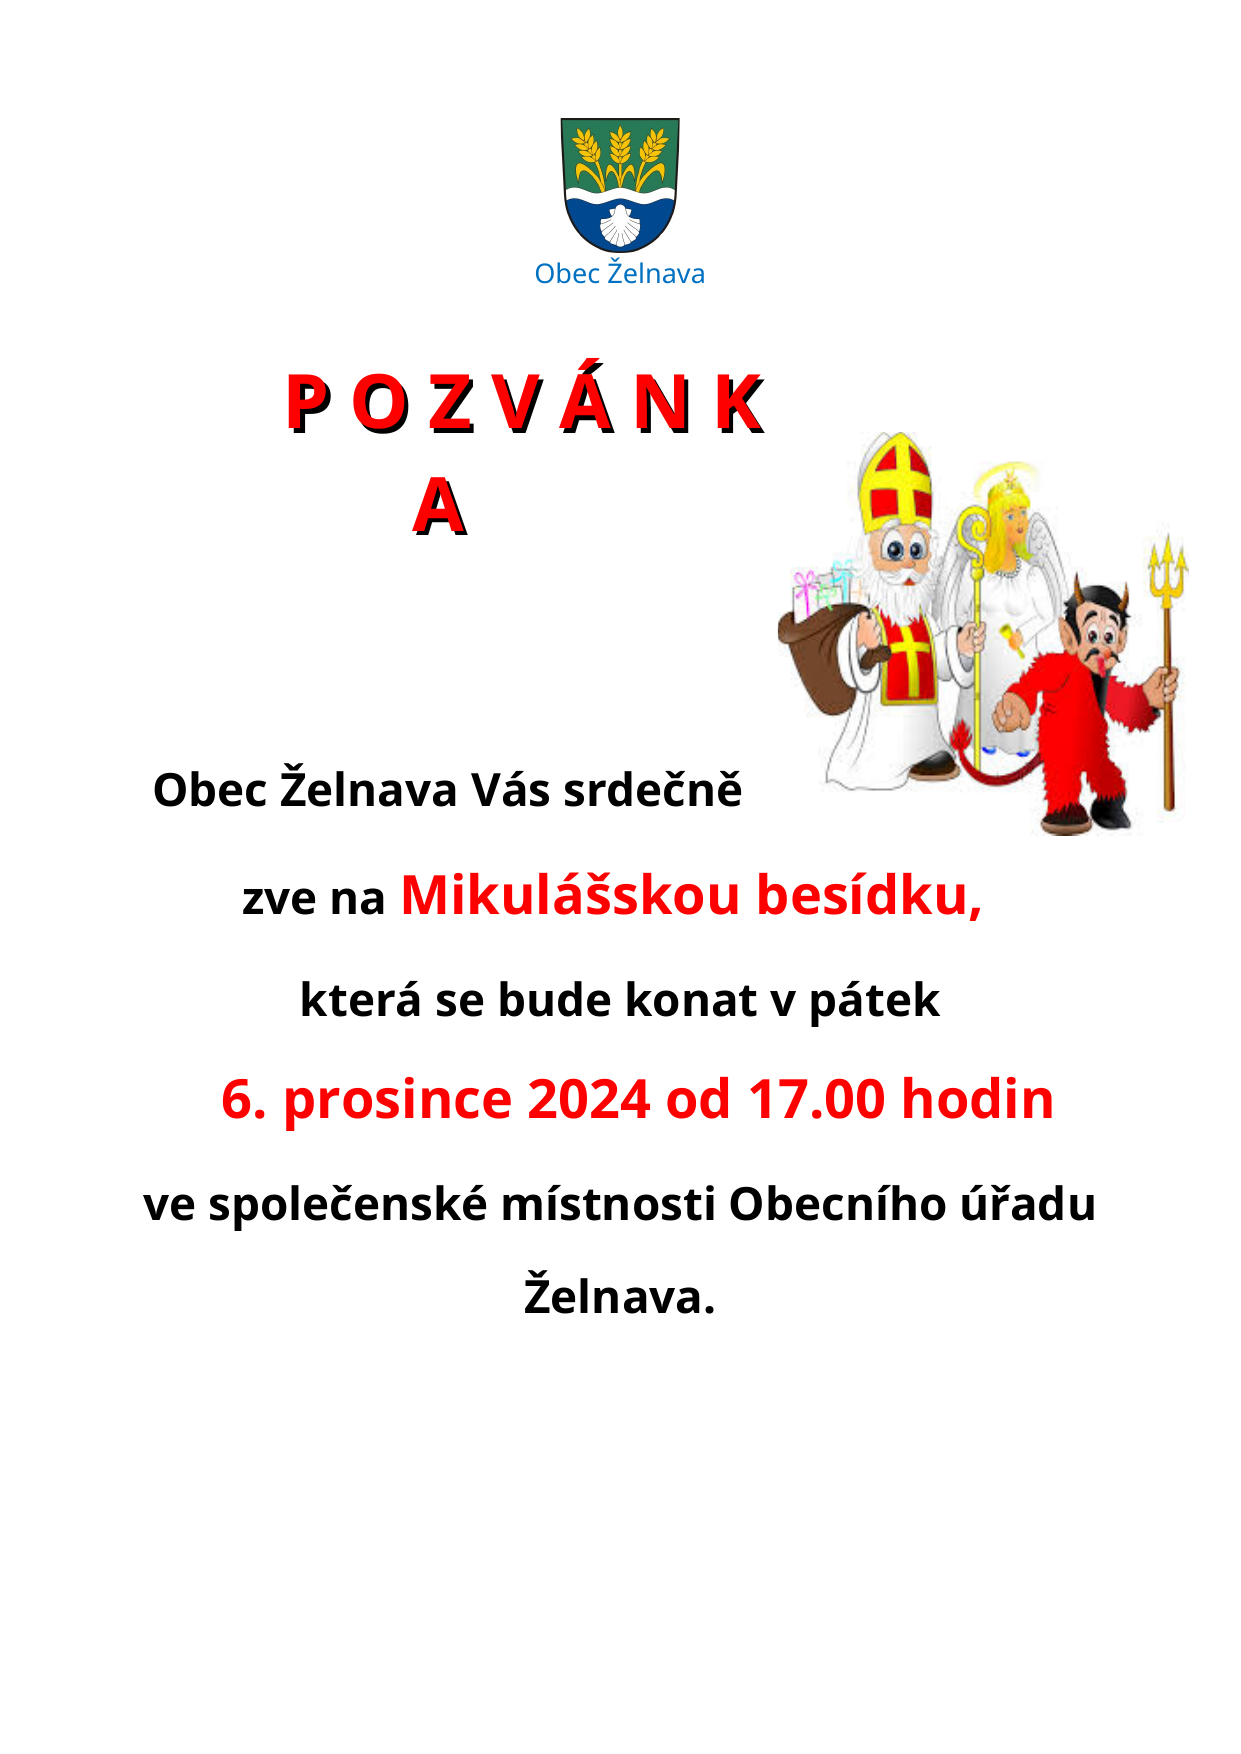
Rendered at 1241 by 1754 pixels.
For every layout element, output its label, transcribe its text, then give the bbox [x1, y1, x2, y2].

picture [777, 432, 1189, 836]
text Obec Želnava Vás srdečně zve na Mikulášskou besídku, [118, 757, 1122, 930]
text Obec Želnava [118, 252, 1122, 292]
text která se bude konat v pátek [118, 967, 1122, 1030]
text ve společenské místnosti Obecního úřadu Želnava. [118, 1171, 1122, 1327]
text 6. prosince 2024 od 17.00 hodin [118, 1061, 1122, 1134]
picture [560, 118, 680, 253]
text P O Z V Á N K A [118, 349, 1122, 553]
